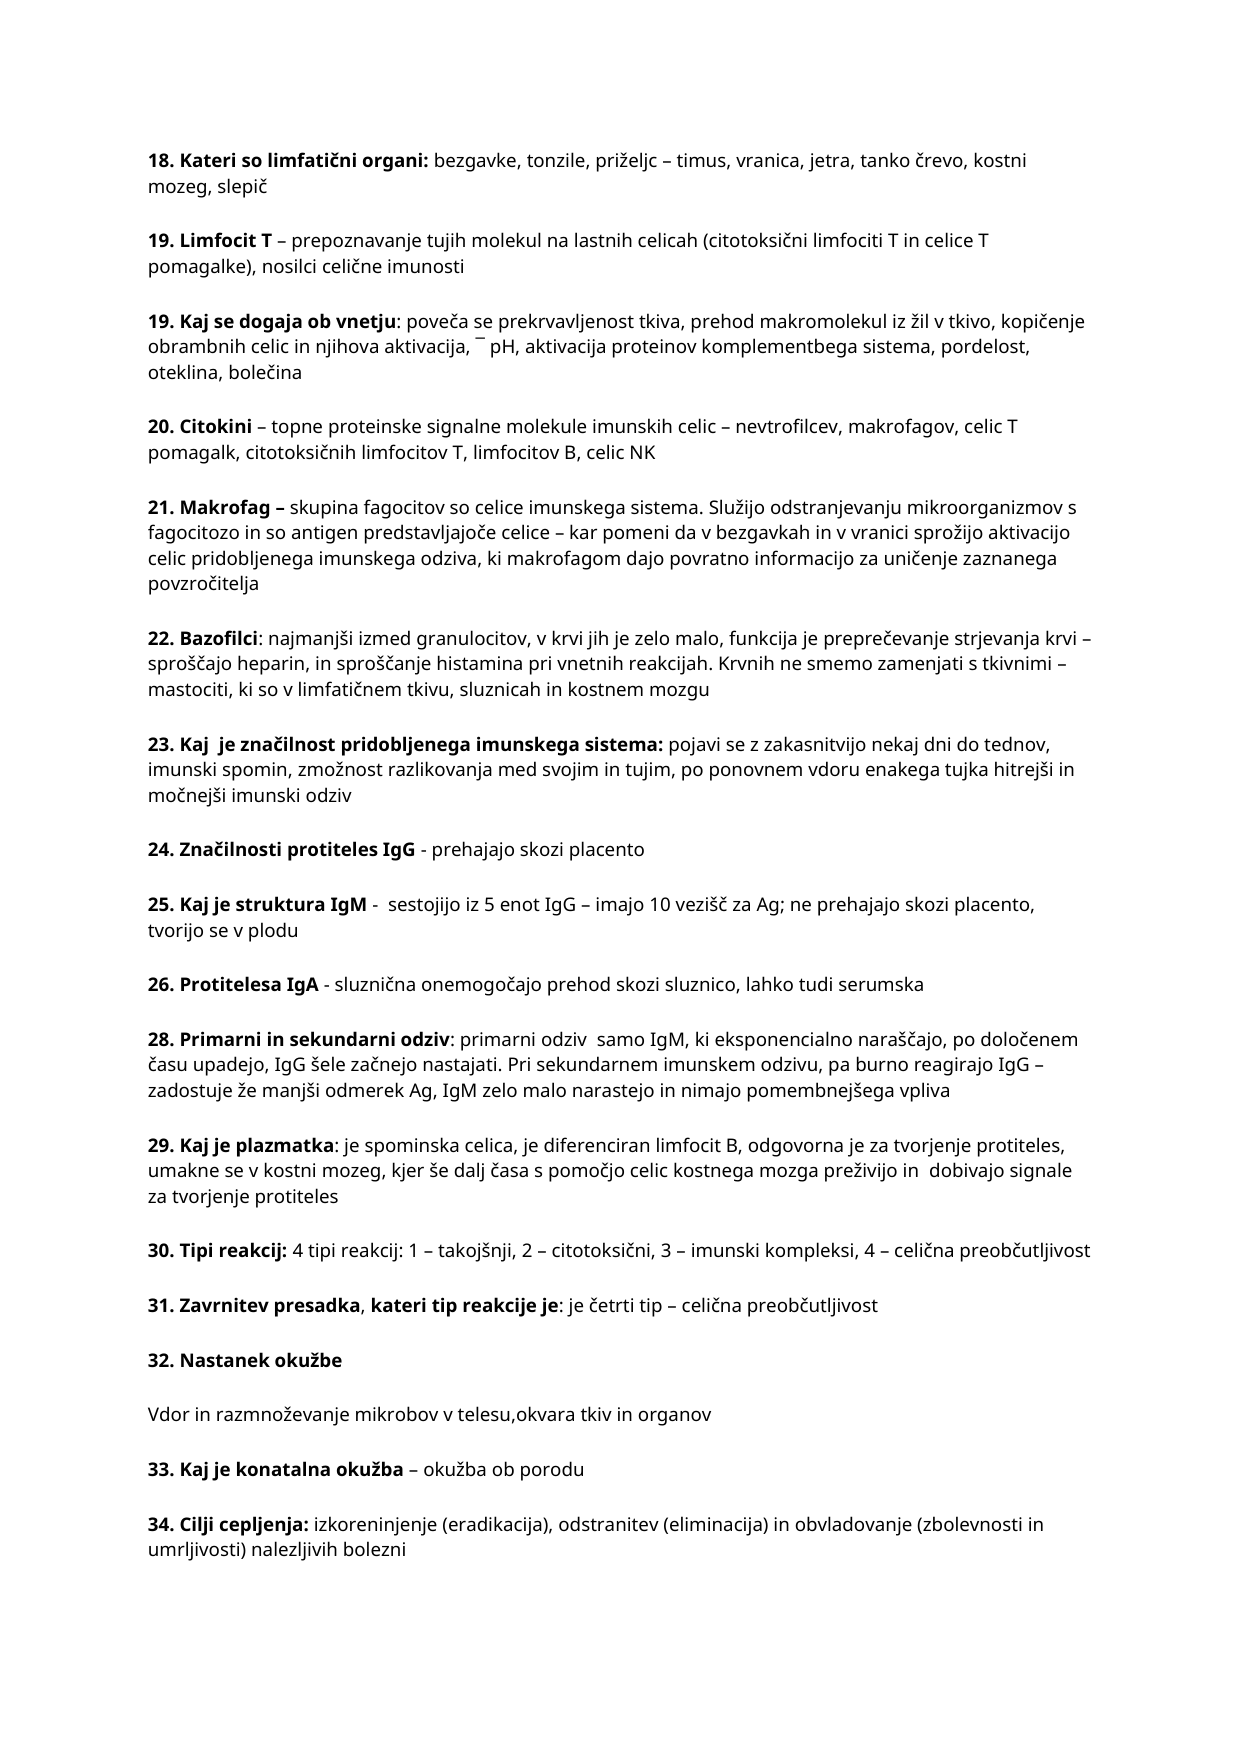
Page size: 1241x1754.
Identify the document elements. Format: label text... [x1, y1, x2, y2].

text 28. Primarni in sekundarni odziv: primarni odziv samo IgM, ki eksponencialno naraščajo, po določenem času upadejo, IgG šele začnejo nastajati. Pri sekundarnem imunskem odzivu, pa burno reagirajo IgG – zadostuje že manjši odmerek Ag, IgM zelo malo narastejo in nimajo pomembnejšega vpliva [148, 1026, 1093, 1103]
text 24. Značilnosti protiteles IgG - prehajajo skozi placento [148, 837, 1093, 862]
text 31. Zavrnitev presadka, kateri tip reakcije je: je četrti tip – celična preobčutljivost [148, 1292, 1093, 1318]
text 18. Kateri so limfatični organi: bezgavke, tonzile, priželjc – timus, vranica, jetra, tanko črevo, kostni mozeg, slepič [148, 148, 1093, 199]
text 32. Nastanek okužbe [148, 1347, 1093, 1373]
text 30. Tipi reakcij: 4 tipi reakcij: 1 – takojšnji, 2 – citotoksični, 3 – imunski kompleksi, 4 – celična preobčutljivost [148, 1238, 1093, 1263]
text 29. Kaj je plazmatka: je spominska celica, je diferenciran limfocit B, odgovorna je za tvorjenje protiteles, umakne se v kostni mozeg, kjer še dalj časa s pomočjo celic kostnega mozga preživijo in dobivajo signale za tvorjenje protiteles [148, 1132, 1093, 1208]
text 20. Citokini – topne proteinske signalne molekule imunskih celic – nevtrofilcev, makrofagov, celic T pomagalk, citotoksičnih limfocitov T, limfocitov B, celic NK [148, 414, 1093, 465]
text 22. Bazofilci: najmanjši izmed granulocitov, v krvi jih je zelo malo, funkcija je preprečevanje strjevanja krvi – sproščajo heparin, in sproščanje histamina pri vnetnih reakcijah. Krvnih ne smemo zamenjati s tkivnimi – mastociti, ki so v limfatičnem tkivu, sluznicah in kostnem mozgu [148, 625, 1093, 702]
text Vdor in razmnoževanje mikrobov v telesu,okvara tkiv in organov [148, 1402, 1093, 1427]
text 34. Cilji cepljenja: izkoreninjenje (eradikacija), odstranitev (eliminacija) in obvladovanje (zbolevnosti in umrljivosti) nalezljivih bolezni [148, 1511, 1093, 1562]
text 19. Limfocit T – prepoznavanje tujih molekul na lastnih celicah (citotoksični limfociti T in celice T pomagalke), nosilci celične imunosti [148, 228, 1093, 279]
text 21. Makrofag – skupina fagocitov so celice imunskega sistema. Služijo odstranjevanju mikroorganizmov s fagocitozo in so antigen predstavljajoče celice – kar pomeni da v bezgavkah in v vranici sprožijo aktivacijo celic pridobljenega imunskega odziva, ki makrofagom dajo povratno informacijo za uničenje zaznanega povzročitelja [148, 494, 1093, 596]
text 26. Protitelesa IgA - sluznična onemogočajo prehod skozi sluznico, lahko tudi serumska [148, 972, 1093, 997]
text 19. Kaj se dogaja ob vnetju: poveča se prekrvavljenost tkiva, prehod makromolekul iz žil v tkivo, kopičenje obrambnih celic in njihova aktivacija, ¯ pH, aktivacija proteinov komplementbega sistema, pordelost, oteklina, bolečina [148, 308, 1093, 384]
text 25. Kaj je struktura IgM - sestojijo iz 5 enot IgG – imajo 10 vezišč za Ag; ne prehajajo skozi placento, tvorijo se v plodu [148, 891, 1093, 942]
text 33. Kaj je konatalna okužba – okužba ob porodu [148, 1456, 1093, 1482]
text 23. Kaj je značilnost pridobljenega imunskega sistema: pojavi se z zakasnitvijo nekaj dni do tednov, imunski spomin, zmožnost razlikovanja med svojim in tujim, po ponovnem vdoru enakega tujka hitrejši in močnejši imunski odziv [148, 731, 1093, 807]
